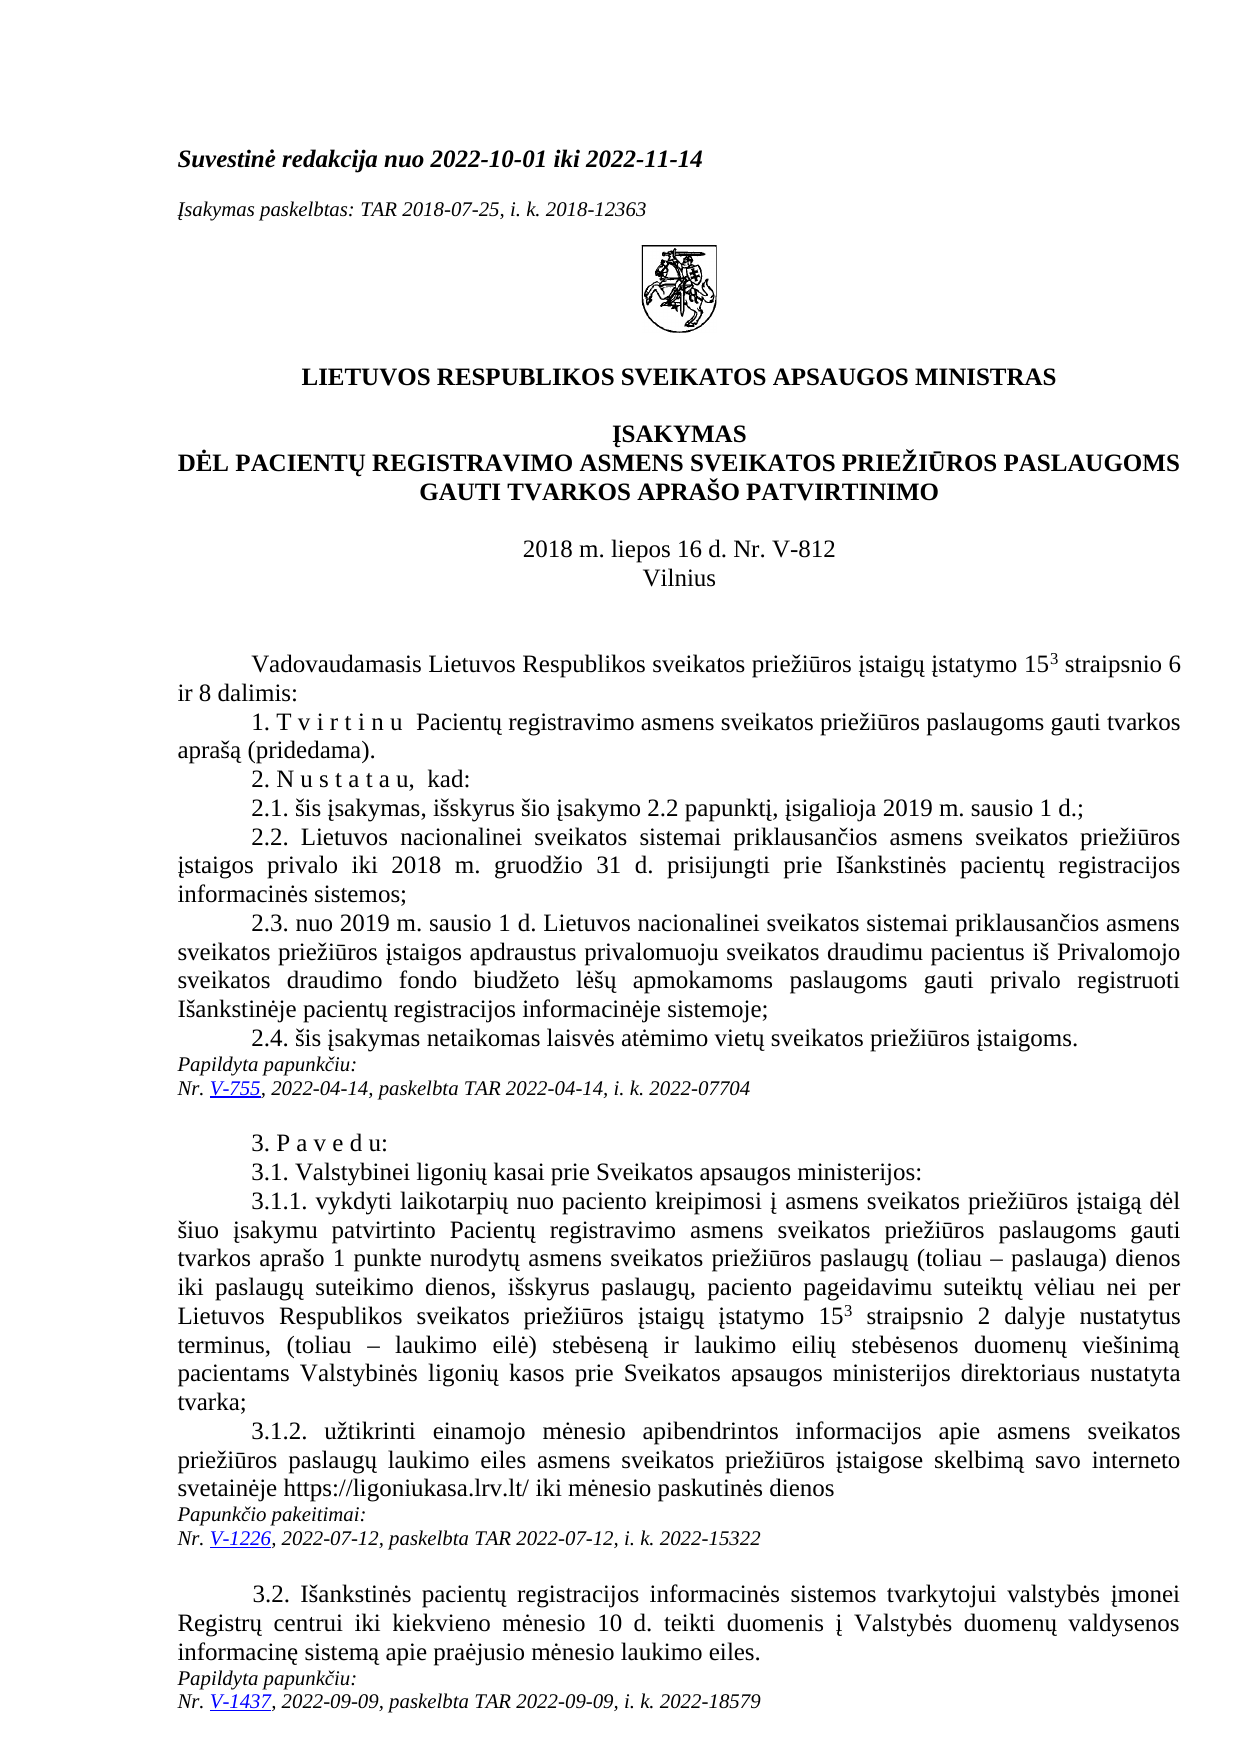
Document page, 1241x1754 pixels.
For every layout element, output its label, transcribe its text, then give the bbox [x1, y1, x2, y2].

text Papildyta papunkčiu: [177, 1665, 1181, 1689]
text 2.1. šis įsakymas, išskyrus šio įsakymo 2.2 papunktį, įsigalioja 2019 m. sausio 1 d.; [177, 793, 1181, 822]
text Papildyta papunkčiu: [177, 1052, 1181, 1076]
text Nr. V-1437, 2022-09-09, paskelbta TAR 2022-09-09, i. k. 2022-18579 [177, 1689, 1181, 1713]
text 2.4. šis įsakymas netaikomas laisvės atėmimo vietų sveikatos priežiūros įstaigoms. [177, 1023, 1181, 1052]
text Vadovaudamasis Lietuvos Respublikos sveikatos priežiūros įstaigų įstatymo 153 straipsnio 6 ir 8 dalimis: [177, 649, 1181, 707]
text ĮSAKYMAS [177, 419, 1181, 448]
text Papunkčio pakeitimai: [177, 1502, 1181, 1526]
text Suvestinė redakcija nuo 2022-10-01 iki 2022-11-14 [177, 144, 1181, 173]
text Nr. V-1226, 2022-07-12, paskelbta TAR 2022-07-12, i. k. 2022-15322 [177, 1526, 1181, 1550]
text Vilnius [177, 563, 1181, 592]
text 2. N u s t a t a u, kad: [177, 764, 1181, 793]
text 2.2. Lietuvos nacionalinei sveikatos sistemai priklausančios asmens sveikatos priežiūros įstaigos privalo iki 2018 m. gruodžio 31 d. prisijungti prie Išankstinės pacientų registracijos informacinės sistemos; [177, 822, 1181, 908]
text 2.3. nuo 2019 m. sausio 1 d. Lietuvos nacionalinei sveikatos sistemai priklausančios asmens sveikatos priežiūros įstaigos apdraustus privalomuoju sveikatos draudimu pacientus iš Privalomojo sveikatos draudimo fondo biudžeto lėšų apmokamoms paslaugoms gauti privalo registruoti Išankstinėje pacientų registracijos informacinėje sistemoje; [177, 908, 1181, 1023]
text 2018 m. liepos 16 d. Nr. V-812 [177, 534, 1181, 563]
text 3.1.2. užtikrinti einamojo mėnesio apibendrintos informacijos apie asmens sveikatos priežiūros paslaugų laukimo eiles asmens sveikatos priežiūros įstaigose skelbimą savo interneto svetainėje https://ligoniukasa.lrv.lt/ iki mėnesio paskutinės dienos [177, 1416, 1181, 1502]
text 3. P a v e d u: [251, 1128, 1181, 1157]
text 3.1.1. vykdyti laikotarpių nuo paciento kreipimosi į asmens sveikatos priežiūros įstaigą dėl šiuo įsakymu patvirtinto Pacientų registravimo asmens sveikatos priežiūros paslaugoms gauti tvarkos aprašo 1 punkte nurodytų asmens sveikatos priežiūros paslaugų (toliau – paslauga) dienos iki paslaugų suteikimo dienos, išskyrus paslaugų, paciento pageidavimu suteiktų vėliau nei per Lietuvos Respublikos sveikatos priežiūros įstaigų įstatymo 153 straipsnio 2 dalyje nustatytus terminus, (toliau – laukimo eilė) stebėseną ir laukimo eilių stebėsenos duomenų viešinimą pacientams Valstybinės ligonių kasos prie Sveikatos apsaugos ministerijos direktoriaus nustatyta tvarka; [177, 1186, 1181, 1416]
text LIETUVOS RESPUBLIKOS SVEIKATOS APSAUGOS MINISTRAS [177, 362, 1181, 390]
text 3.1. Valstybinei ligonių kasai prie Sveikatos apsaugos ministerijos: [251, 1157, 1181, 1186]
text 1. T v i r t i n u Pacientų registravimo asmens sveikatos priežiūros paslaugoms gauti tvarkos aprašą (pridedama). [177, 707, 1181, 764]
text Nr. V-755, 2022-04-14, paskelbta TAR 2022-04-14, i. k. 2022-07704 [177, 1076, 1181, 1100]
text Įsakymas paskelbtas: TAR 2018-07-25, i. k. 2018-12363 [177, 197, 1181, 221]
text DĖL PACIENTŲ REGISTRAVIMO ASMENS SVEIKATOS PRIEŽIŪROS PASLAUGOMS GAUTI TVARKOS APRAŠO PATVIRTINIMO [177, 448, 1181, 505]
text 3.2. Išankstinės pacientų registracijos informacinės sistemos tvarkytojui valstybės įmonei Registrų centrui iki kiekvieno mėnesio 10 d. teikti duomenis į Valstybės duomenų valdysenos informacinę sistemą apie praėjusio mėnesio laukimo eiles. [177, 1579, 1181, 1665]
